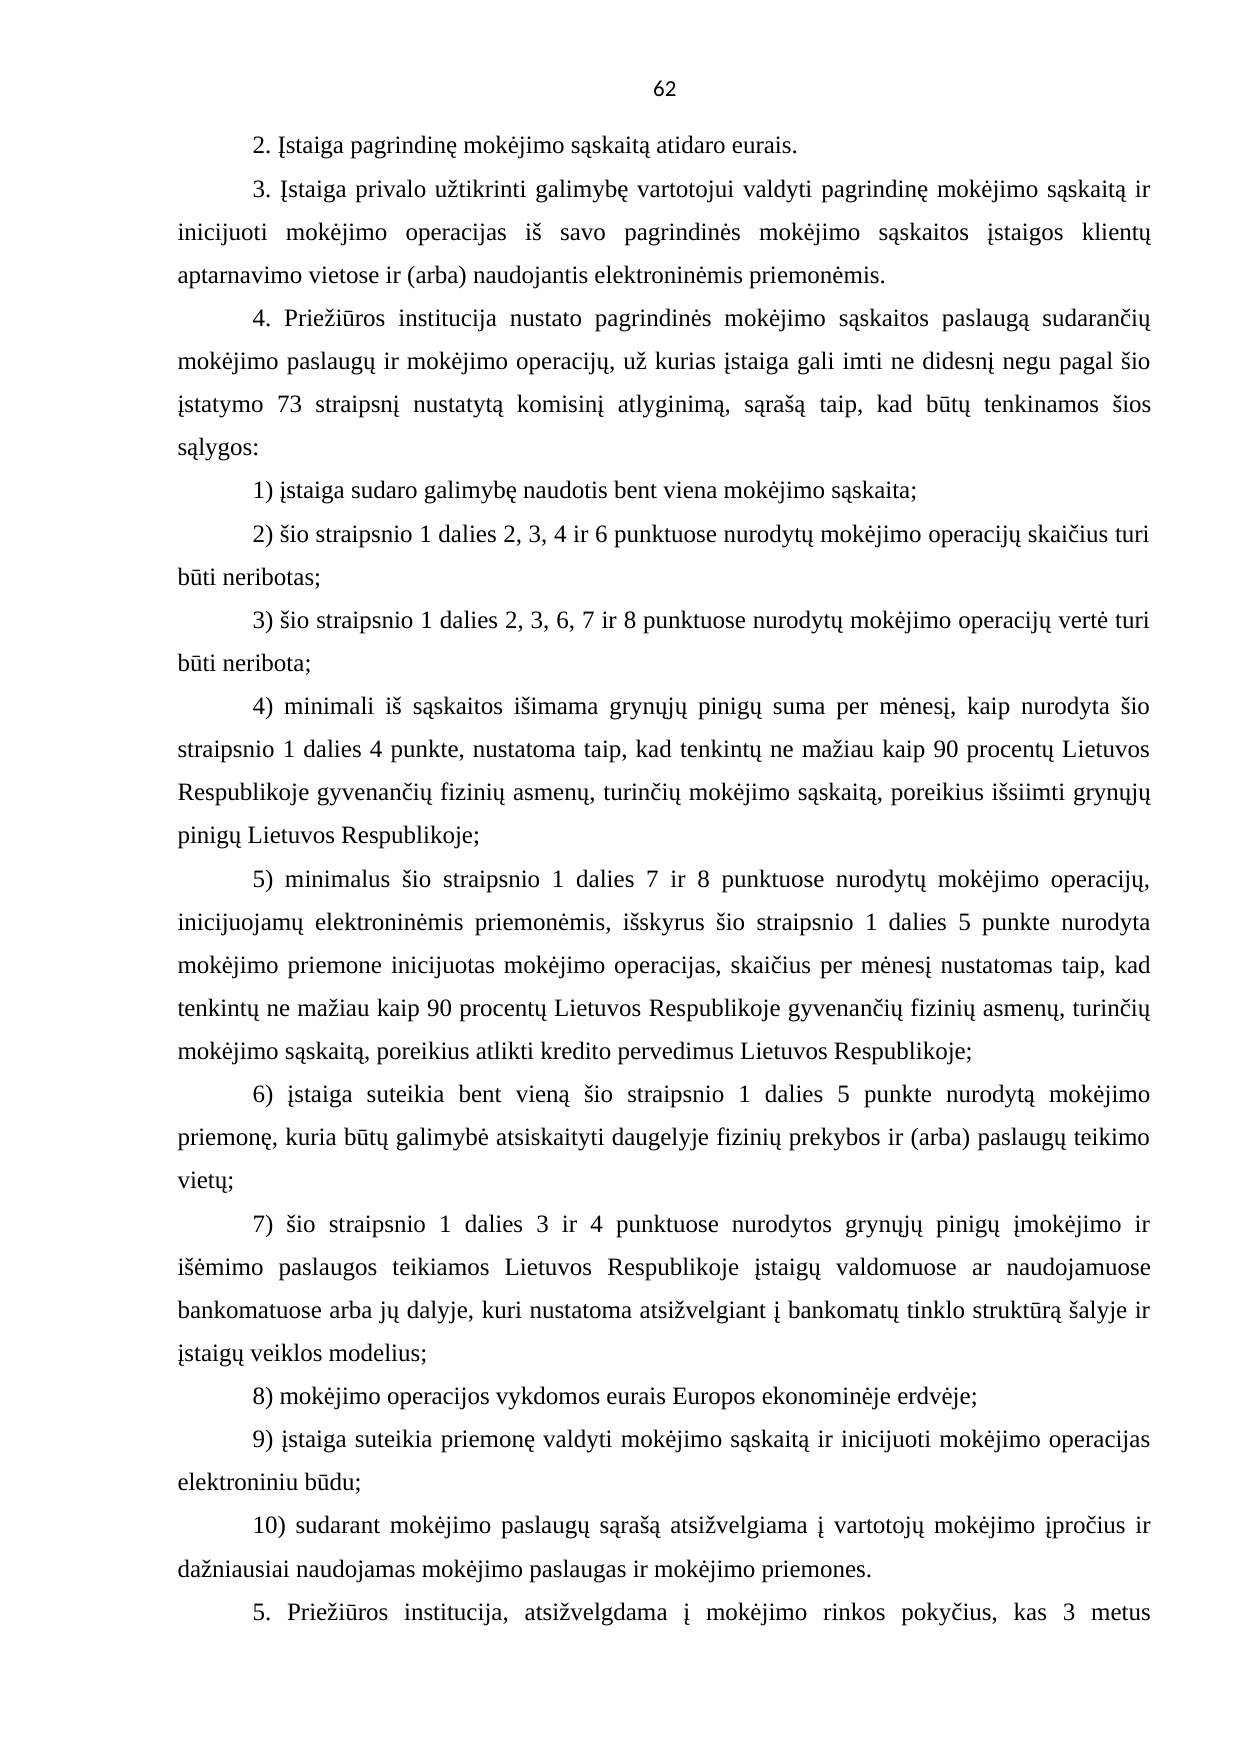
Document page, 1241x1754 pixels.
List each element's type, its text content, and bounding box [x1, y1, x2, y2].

text 2. Įstaiga pagrindinę mokėjimo sąskaitą atidaro eurais. [177, 131, 1152, 159]
text 6) įstaiga suteikia bent vieną šio straipsnio 1 dalies 5 punkte nurodytą mokėjimo priemonę, kuria būtų galimybė atsiskaityti daugelyje fizinių prekybos ir (arba) paslaugų teikimo vietų; [177, 1079, 1152, 1194]
text 5) minimalus šio straipsnio 1 dalies 7 ir 8 punktuose nurodytų mokėjimo operacijų, inicijuojamų elektroninėmis priemonėmis, išskyrus šio straipsnio 1 dalies 5 punkte nurodyta mokėjimo priemone inicijuotas mokėjimo operacijas, skaičius per mėnesį nustatomas taip, kad tenkintų ne mažiau kaip 90 procentų Lietuvos Respublikoje gyvenančių fizinių asmenų, turinčių mokėjimo sąskaitą, poreikius atlikti kredito pervedimus Lietuvos Respublikoje; [177, 864, 1152, 1065]
text 3) šio straipsnio 1 dalies 2, 3, 6, 7 ir 8 punktuose nurodytų mokėjimo operacijų vertė turi būti neribota; [177, 605, 1152, 677]
text 10) sudarant mokėjimo paslaugų sąrašą atsižvelgiama į vartotojų mokėjimo įpročius ir dažniausiai naudojamas mokėjimo paslaugas ir mokėjimo priemones. [177, 1511, 1152, 1582]
text 8) mokėjimo operacijos vykdomos eurais Europos ekonominėje erdvėje; [177, 1381, 1152, 1410]
text 4) minimali iš sąskaitos išimama grynųjų pinigų suma per mėnesį, kaip nurodyta šio straipsnio 1 dalies 4 punkte, nustatoma taip, kad tenkintų ne mažiau kaip 90 procentų Lietuvos Respublikoje gyvenančių fizinių asmenų, turinčių mokėjimo sąskaitą, poreikius išsiimti grynųjų pinigų Lietuvos Respublikoje; [177, 691, 1152, 849]
text 4. Priežiūros institucija nustato pagrindinės mokėjimo sąskaitos paslaugą sudarančių mokėjimo paslaugų ir mokėjimo operacijų, už kurias įstaiga gali imti ne didesnį negu pagal šio įstatymo 73 straipsnį nustatytą komisinį atlyginimą, sąrašą taip, kad būtų tenkinamos šios sąlygos: [177, 303, 1152, 461]
text 2) šio straipsnio 1 dalies 2, 3, 4 ir 6 punktuose nurodytų mokėjimo operacijų skaičius turi būti neribotas; [177, 519, 1152, 591]
text 3. Įstaiga privalo užtikrinti galimybę vartotojui valdyti pagrindinę mokėjimo sąskaitą ir inicijuoti mokėjimo operacijas iš savo pagrindinės mokėjimo sąskaitos įstaigos klientų aptarnavimo vietose ir (arba) naudojantis elektroninėmis priemonėmis. [177, 174, 1152, 289]
text 1) įstaiga sudaro galimybę naudotis bent viena mokėjimo sąskaita; [177, 476, 1152, 504]
text 5. Priežiūros institucija, atsižvelgdama į mokėjimo rinkos pokyčius, kas 3 metus [177, 1597, 1152, 1626]
text 7) šio straipsnio 1 dalies 3 ir 4 punktuose nurodytos grynųjų pinigų įmokėjimo ir išėmimo paslaugos teikiamos Lietuvos Respublikoje įstaigų valdomuose ar naudojamuose bankomatuose arba jų dalyje, kuri nustatoma atsižvelgiant į bankomatų tinklo struktūrą šalyje ir įstaigų veiklos modelius; [177, 1209, 1152, 1367]
text 9) įstaiga suteikia priemonę valdyti mokėjimo sąskaitą ir inicijuoti mokėjimo operacijas elektroniniu būdu; [177, 1424, 1152, 1496]
